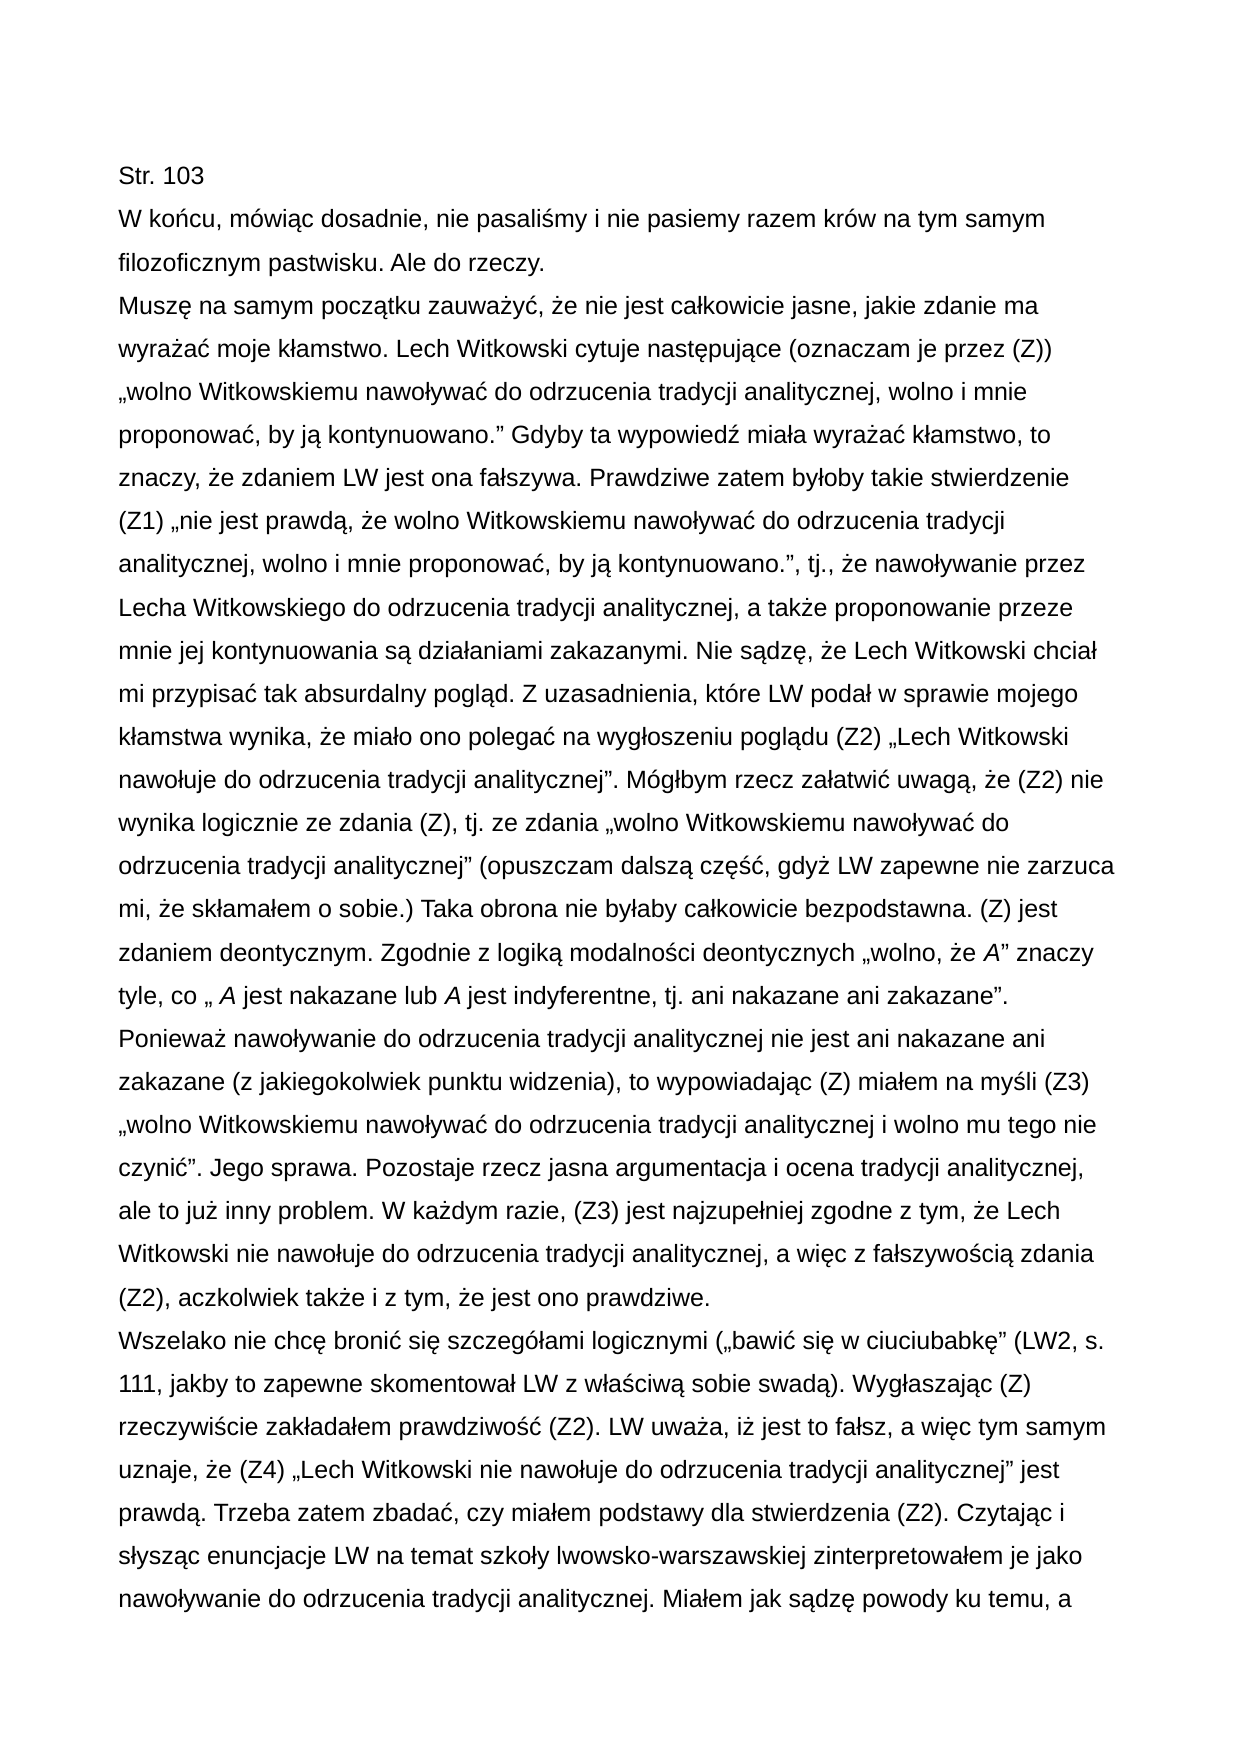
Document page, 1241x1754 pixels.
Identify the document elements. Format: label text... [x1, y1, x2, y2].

text W końcu, mówiąc dosadnie, nie pasaliśmy i nie pasiemy razem krów na tym samym filozoficznym pastwisku. Ale do rzeczy. [118, 204, 1122, 276]
text Muszę na samym początku zauważyć, że nie jest całkowicie jasne, jakie zdanie ma wyrażać moje kłamstwo. Lech Witkowski cytuje następujące (oznaczam je przez (Z)) „wolno Witkowskiemu nawoływać do odrzucenia tradycji analitycznej, wolno i mnie proponować, by ją kontynuowano.” Gdyby ta wypowiedź miała wyrażać kłamstwo, to znaczy, że zdaniem LW jest ona fałszywa. Prawdziwe zatem byłoby takie stwierdzenie (Z1) „nie jest prawdą, że wolno Witkowskiemu nawoływać do odrzucenia tradycji analitycznej, wolno i mnie proponować, by ją kontynuowano.”, tj., że nawoływanie przez Lecha Witkowskiego do odrzucenia tradycji analitycznej, a także proponowanie przeze mnie jej kontynuowania są działaniami zakazanymi. Nie sądzę, że Lech Witkowski chciał mi przypisać tak absurdalny pogląd. Z uzasadnienia, które LW podał w sprawie mojego kłamstwa wynika, że miało ono polegać na wygłoszeniu poglądu (Z2) „Lech Witkowski nawołuje do odrzucenia tradycji analitycznej”. Mógłbym rzecz załatwić uwagą, że (Z2) nie wynika logicznie ze zdania (Z), tj. ze zdania „wolno Witkowskiemu nawoływać do odrzucenia tradycji analitycznej” (opuszczam dalszą część, gdyż LW zapewne nie zarzuca mi, że skłamałem o sobie.) Taka obrona nie byłaby całkowicie bezpodstawna. (Z) jest zdaniem deontycznym. Zgodnie z logiką modalności deontycznych „wolno, że A” znaczy tyle, co „ A jest nakazane lub A jest indyferentne, tj. ani nakazane ani zakazane”. Ponieważ nawoływanie do odrzucenia tradycji analitycznej nie jest ani nakazane ani zakazane (z jakiegokolwiek punktu widzenia), to wypowiadając (Z) miałem na myśli (Z3) „wolno Witkowskiemu nawoływać do odrzucenia tradycji analitycznej i wolno mu tego nie czynić”. Jego sprawa. Pozostaje rzecz jasna argumentacja i ocena tradycji analitycznej, ale to już inny problem. W każdym razie, (Z3) jest najzupełniej zgodne z tym, że Lech Witkowski nie nawołuje do odrzucenia tradycji analitycznej, a więc z fałszywością zdania (Z2), aczkolwiek także i z tym, że jest ono prawdziwe. [118, 291, 1122, 1311]
text Str. 103 [118, 161, 1122, 190]
text Wszelako nie chcę bronić się szczegółami logicznymi („bawić się w ciuciubabkę” (LW2, s. 111, jakby to zapewne skomentował LW z właściwą sobie swadą). Wygłaszając (Z) rzeczywiście zakładałem prawdziwość (Z2). LW uważa, iż jest to fałsz, a więc tym samym uznaje, że (Z4) „Lech Witkowski nie nawołuje do odrzucenia tradycji analitycznej” jest prawdą. Trzeba zatem zbadać, czy miałem podstawy dla stwierdzenia (Z2). Czytając i słysząc enuncjacje LW na temat szkoły lwowsko-warszawskiej zinterpretowałem je jako nawoływanie do odrzucenia tradycji analitycznej. Miałem jak sądzę powody ku temu, a [118, 1326, 1122, 1613]
